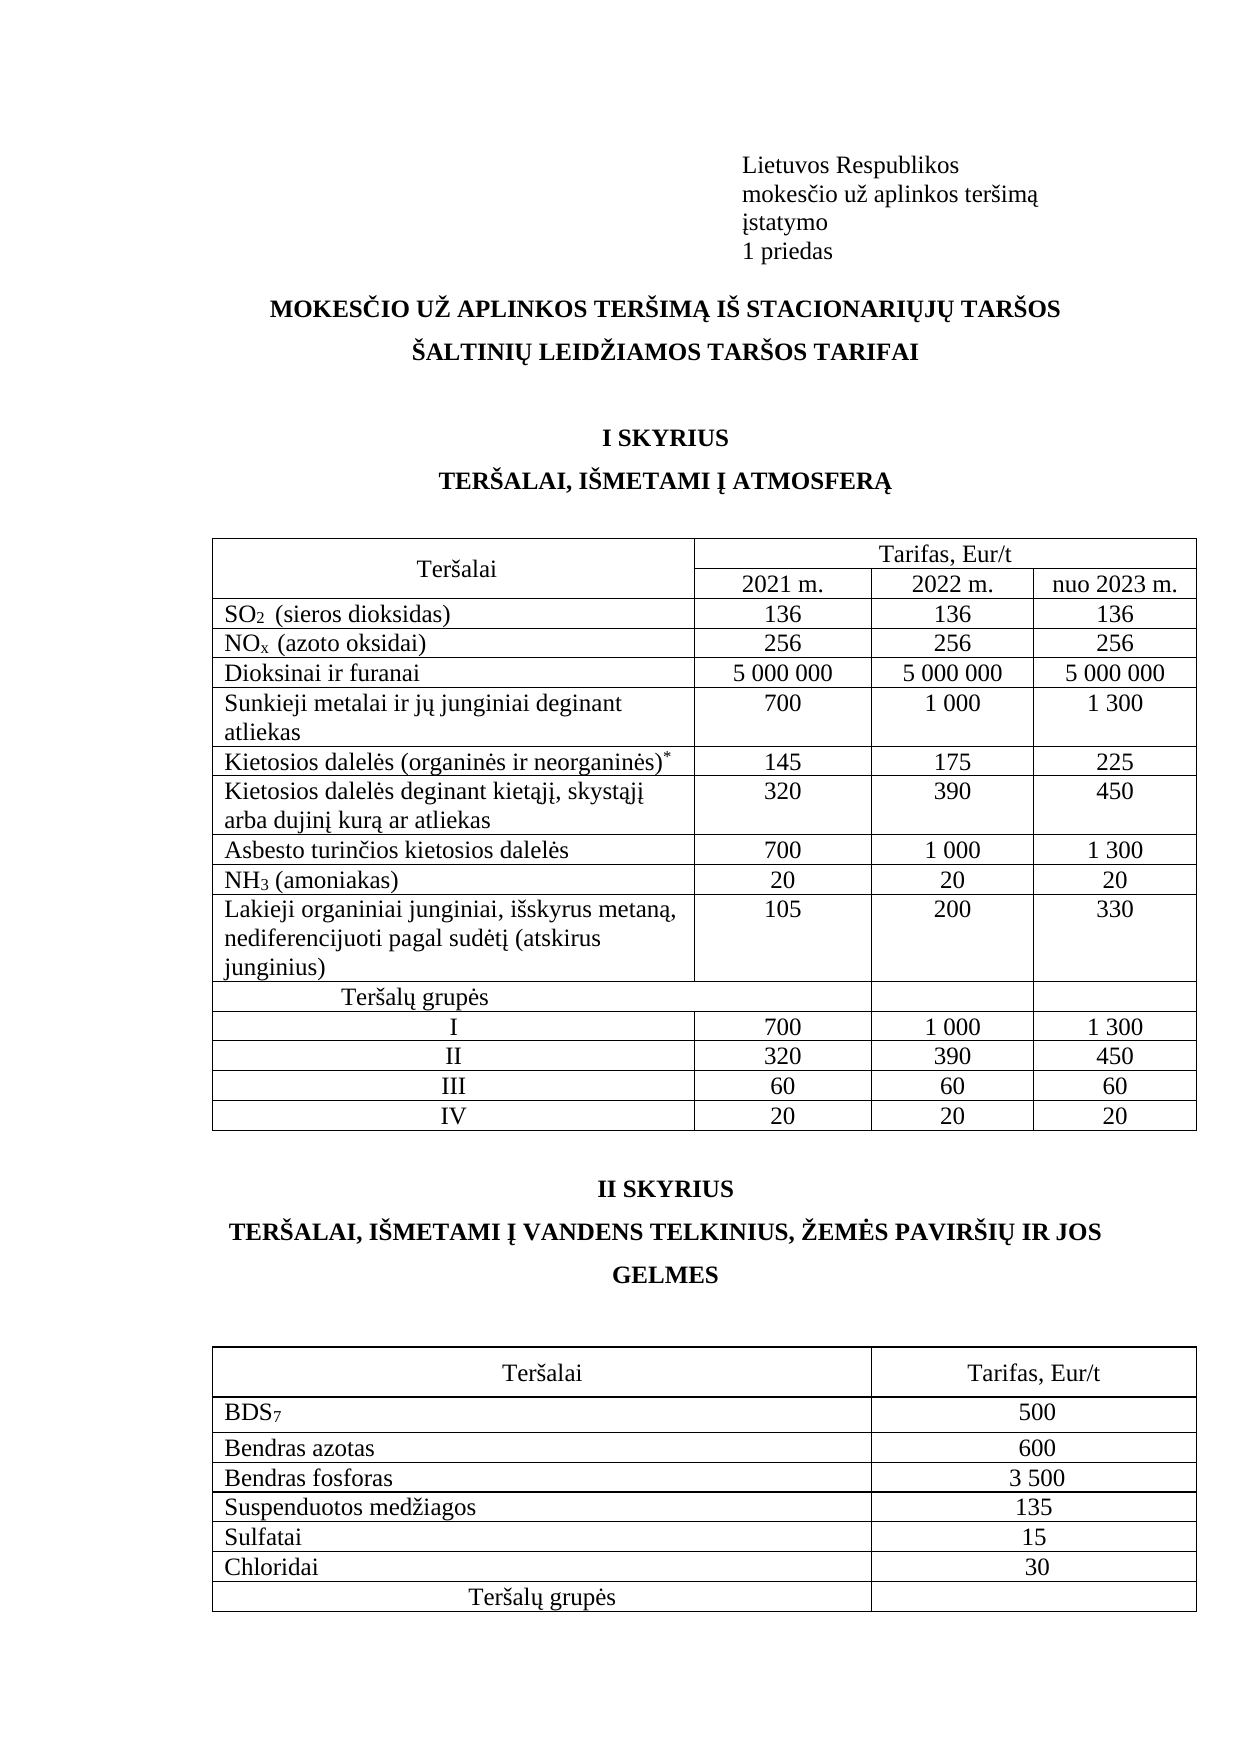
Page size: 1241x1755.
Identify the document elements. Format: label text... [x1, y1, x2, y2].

table_cell 1 000 [872, 688, 1033, 746]
text mokesčio už aplinkos teršimą įstatymo [742, 179, 1076, 236]
table_cell 145 [695, 747, 871, 775]
text MOKESČIO UŽ APLINKOS TERŠIMĄ IŠ STACIONARIŲJŲ TARŠOS ŠALTINIŲ LEIDŽIAMOS TARŠOS TARIFAI [210, 294, 1120, 366]
table_cell Teršalų grupės [213, 1582, 871, 1611]
table_cell 20 [695, 865, 871, 893]
table_cell NOx (azoto oksidai) [213, 629, 694, 657]
table_cell Kietosios dalelės (organinės ir neorganinės)* [213, 747, 694, 775]
table_cell 136 [1034, 599, 1196, 627]
table_cell Asbesto turinčios kietosios dalelės [213, 835, 694, 864]
table_cell 20 [695, 1101, 871, 1130]
table_cell Suspenduotos medžiagos [213, 1493, 871, 1521]
table_cell [872, 1582, 1196, 1611]
table_cell 136 [695, 599, 871, 627]
table_cell Bendras fosforas [213, 1463, 871, 1491]
table_cell 175 [872, 747, 1033, 775]
table_cell 20 [1034, 1101, 1196, 1130]
table_cell nuo 2023 m. [1034, 569, 1196, 598]
table_cell Chloridai [213, 1552, 871, 1581]
table_cell 5 000 000 [1034, 658, 1196, 687]
table_cell 700 [695, 835, 871, 864]
table_cell 20 [872, 865, 1033, 893]
table_cell Sunkieji metalai ir jų junginiai deginant atliekas [213, 688, 694, 746]
table_cell 700 [695, 1012, 871, 1040]
table_cell 30 [872, 1552, 1196, 1581]
table_cell 330 [1034, 895, 1196, 981]
table_cell 256 [872, 629, 1033, 657]
table_header Tarifas, Eur/t [872, 1348, 1196, 1396]
table_cell Teršalų grupės [213, 982, 871, 1011]
table_cell 2022 m. [872, 569, 1033, 598]
table_cell 60 [1034, 1071, 1196, 1100]
text 1 priedas [742, 236, 1076, 265]
table_cell III [213, 1071, 694, 1100]
text TERŠALAI, IŠMETAMI Į VANDENS TELKINIUS, ŽEMĖS PAVIRŠIŲ IR JOS GELMES [210, 1217, 1120, 1289]
table_cell 1 300 [1034, 835, 1196, 864]
table_cell Bendras azotas [213, 1433, 871, 1462]
table_cell 390 [872, 1041, 1033, 1070]
table_cell [872, 982, 1033, 1011]
table_header Teršalai [213, 1348, 871, 1396]
table_cell 3 500 [872, 1463, 1196, 1491]
table_cell SO2 (sieros dioksidas) [213, 599, 694, 627]
table_cell 450 [1034, 1041, 1196, 1070]
table_cell 600 [872, 1433, 1196, 1462]
table_cell 225 [1034, 747, 1196, 775]
text Lietuvos Respublikos [742, 150, 1076, 179]
table_cell [1034, 982, 1196, 1011]
table_cell 500 [872, 1398, 1196, 1432]
table_header Teršalai [213, 539, 694, 598]
table_cell Sulfatai [213, 1522, 871, 1551]
table_cell 390 [872, 776, 1033, 834]
table_cell 5 000 000 [872, 658, 1033, 687]
table_cell 20 [872, 1101, 1033, 1130]
table_cell 1 300 [1034, 688, 1196, 746]
table_cell Dioksinai ir furanai [213, 658, 694, 687]
table_cell 256 [1034, 629, 1196, 657]
table_cell BDS7 [213, 1398, 871, 1432]
table_cell 5 000 000 [695, 658, 871, 687]
table_cell NH3 (amoniakas) [213, 865, 694, 893]
table_cell Lakieji organiniai junginiai, išskyrus metaną, nediferencijuoti pagal sudėtį (atskirus junginius) [213, 895, 694, 981]
table_cell 700 [695, 688, 871, 746]
table_cell 1 300 [1034, 1012, 1196, 1040]
table_cell 320 [695, 1041, 871, 1070]
table_cell 1 000 [872, 1012, 1033, 1040]
table_cell 60 [695, 1071, 871, 1100]
table_cell 136 [872, 599, 1033, 627]
table_cell I [213, 1012, 694, 1040]
table_cell 105 [695, 895, 871, 981]
table_cell 2021 m. [695, 569, 871, 598]
table_cell 135 [872, 1493, 1196, 1521]
table_cell 320 [695, 776, 871, 834]
table_cell 200 [872, 895, 1033, 981]
text I SKYRIUS [210, 423, 1120, 452]
table_cell 1 000 [872, 835, 1033, 864]
table_cell Kietosios dalelės deginant kietąjį, skystąjį arba dujinį kurą ar atliekas [213, 776, 694, 834]
table_cell 450 [1034, 776, 1196, 834]
table_cell IV [213, 1101, 694, 1130]
table_cell 20 [1034, 865, 1196, 893]
table_header Tarifas, Eur/t [695, 539, 1196, 568]
table_cell 256 [695, 629, 871, 657]
table_cell II [213, 1041, 694, 1070]
table_cell 60 [872, 1071, 1033, 1100]
table_cell 15 [872, 1522, 1196, 1551]
text II SKYRIUS [210, 1174, 1120, 1203]
text TERŠALAI, IŠMETAMI Į ATMOSFERĄ [210, 466, 1120, 495]
